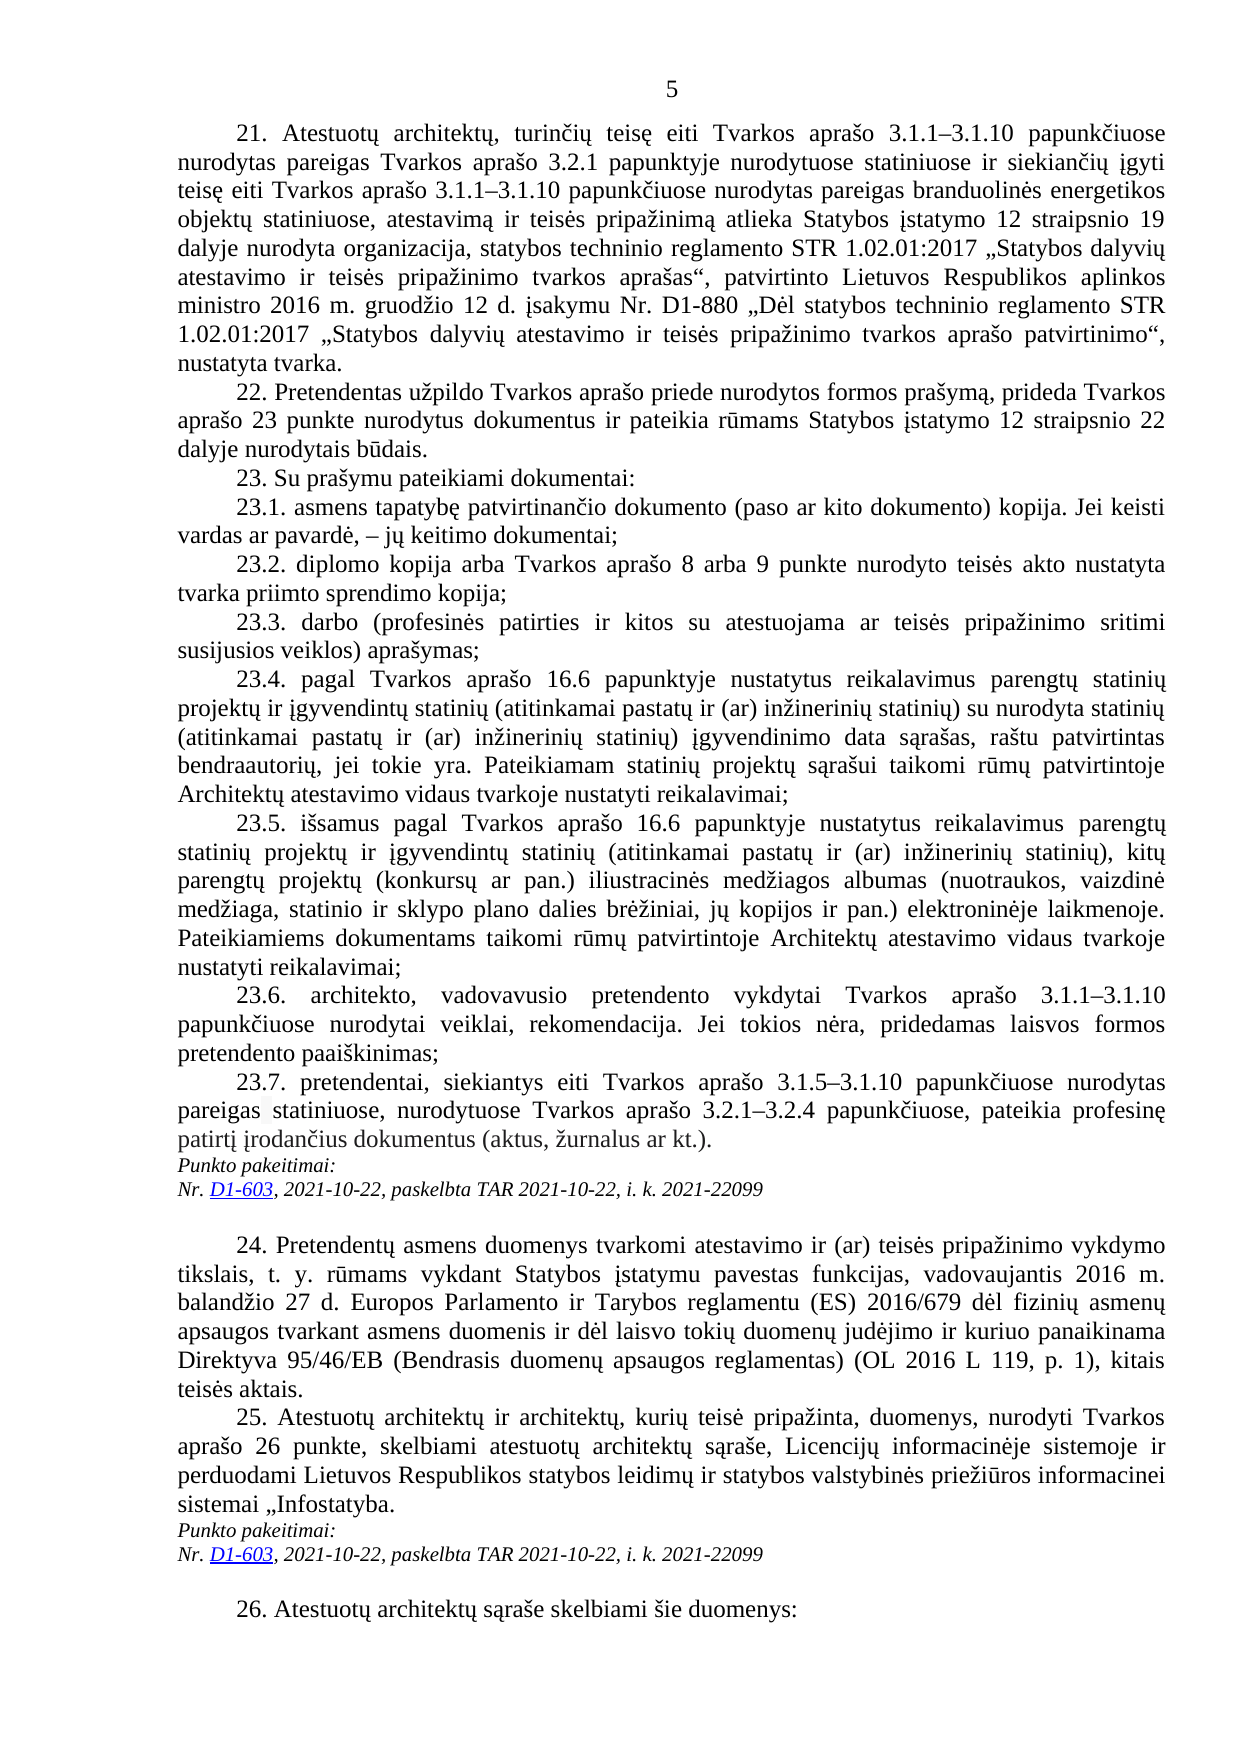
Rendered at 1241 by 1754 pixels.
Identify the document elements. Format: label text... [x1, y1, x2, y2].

text Nr. D1-603, 2021-10-22, paskelbta TAR 2021-10-22, i. k. 2021-22099 [177, 1542, 1166, 1566]
text 23.3. darbo (profesinės patirties ir kitos su atestuojama ar teisės pripažinimo sritimi susijusios veiklos) aprašymas; [177, 607, 1166, 664]
text Nr. D1-603, 2021-10-22, paskelbta TAR 2021-10-22, i. k. 2021-22099 [177, 1177, 1166, 1201]
text 23.4. pagal Tvarkos aprašo 16.6 papunktyje nustatytus reikalavimus parengtų statinių projektų ir įgyvendintų statinių (atitinkamai pastatų ir (ar) inžinerinių statinių) su nurodyta statinių (atitinkamai pastatų ir (ar) inžinerinių statinių) įgyvendinimo data sąrašas, raštu patvirtintas bendraautorių, jei tokie yra. Pateikiamam statinių projektų sąrašui taikomi rūmų patvirtintoje Architektų atestavimo vidaus tvarkoje nustatyti reikalavimai; [177, 664, 1166, 808]
text 21. Atestuotų architektų, turinčių teisę eiti Tvarkos aprašo 3.1.1–3.1.10 papunkčiuose nurodytas pareigas Tvarkos aprašo 3.2.1 papunktyje nurodytuose statiniuose ir siekiančių įgyti teisę eiti Tvarkos aprašo 3.1.1–3.1.10 papunkčiuose nurodytas pareigas branduolinės energetikos objektų statiniuose, atestavimą ir teisės pripažinimą atlieka Statybos įstatymo 12 straipsnio 19 dalyje nurodyta organizacija, statybos techninio reglamento STR 1.02.01:2017 „Statybos dalyvių atestavimo ir teisės pripažinimo tvarkos aprašas“, patvirtinto Lietuvos Respublikos aplinkos ministro 2016 m. gruodžio 12 d. įsakymu Nr. D1-880 „Dėl statybos techninio reglamento STR 1.02.01:2017 „Statybos dalyvių atestavimo ir teisės pripažinimo tvarkos aprašo patvirtinimo“, nustatyta tvarka. [177, 118, 1166, 377]
text 26. Atestuotų architektų sąraše skelbiami šie duomenys: [177, 1594, 1166, 1623]
text 23.2. diplomo kopija arba Tvarkos aprašo 8 arba 9 punkte nurodyto teisės akto nustatyta tvarka priimto sprendimo kopija; [177, 549, 1166, 607]
text 22. Pretendentas užpildo Tvarkos aprašo priede nurodytos formos prašymą, prideda Tvarkos aprašo 23 punkte nurodytus dokumentus ir pateikia rūmams Statybos įstatymo 12 straipsnio 22 dalyje nurodytais būdais. [177, 377, 1166, 463]
text Punkto pakeitimai: [177, 1517, 1166, 1542]
text 23.6. architekto, vadovavusio pretendento vykdytai Tvarkos aprašo 3.1.1–3.1.10 papunkčiuose nurodytai veiklai, rekomendacija. Jei tokios nėra, pridedamas laisvos formos pretendento paaiškinimas; [177, 981, 1166, 1067]
text 23.5. išsamus pagal Tvarkos aprašo 16.6 papunktyje nustatytus reikalavimus parengtų statinių projektų ir įgyvendintų statinių (atitinkamai pastatų ir (ar) inžinerinių statinių), kitų parengtų projektų (konkursų ar pan.) iliustracinės medžiagos albumas (nuotraukos, vaizdinė medžiaga, statinio ir sklypo plano dalies brėžiniai, jų kopijos ir pan.) elektroninėje laikmenoje. Pateikiamiems dokumentams taikomi rūmų patvirtintoje Architektų atestavimo vidaus tvarkoje nustatyti reikalavimai; [177, 808, 1166, 981]
text 24. Pretendentų asmens duomenys tvarkomi atestavimo ir (ar) teisės pripažinimo vykdymo tikslais, t. y. rūmams vykdant Statybos įstatymu pavestas funkcijas, vadovaujantis 2016 m. balandžio 27 d. Europos Parlamento ir Tarybos reglamentu (ES) 2016/679 dėl fizinių asmenų apsaugos tvarkant asmens duomenis ir dėl laisvo tokių duomenų judėjimo ir kuriuo panaikinama Direktyva 95/46/EB (Bendrasis duomenų apsaugos reglamentas) (OL 2016 L 119, p. 1), kitais teisės aktais. [177, 1230, 1166, 1402]
text 25. Atestuotų architektų ir architektų, kurių teisė pripažinta, duomenys, nurodyti Tvarkos aprašo 26 punkte, skelbiami atestuotų architektų sąraše, Licencijų informacinėje sistemoje ir perduodami Lietuvos Respublikos statybos leidimų ir statybos valstybinės priežiūros informacinei sistemai „Infostatyba. [177, 1402, 1166, 1517]
text 23.1. asmens tapatybę patvirtinančio dokumento (paso ar kito dokumento) kopija. Jei keisti vardas ar pavardė, – jų keitimo dokumentai; [177, 492, 1166, 549]
text Punkto pakeitimai: [177, 1153, 1166, 1177]
text 23.7. pretendentai, siekiantys eiti Tvarkos aprašo 3.1.5–3.1.10 papunkčiuose nurodytas pareigas statiniuose, nurodytuose Tvarkos aprašo 3.2.1–3.2.4 papunkčiuose, pateikia profesinę patirtį įrodančius dokumentus (aktus, žurnalus ar kt.). [177, 1067, 1166, 1153]
text 23. Su prašymu pateikiami dokumentai: [177, 463, 1166, 492]
